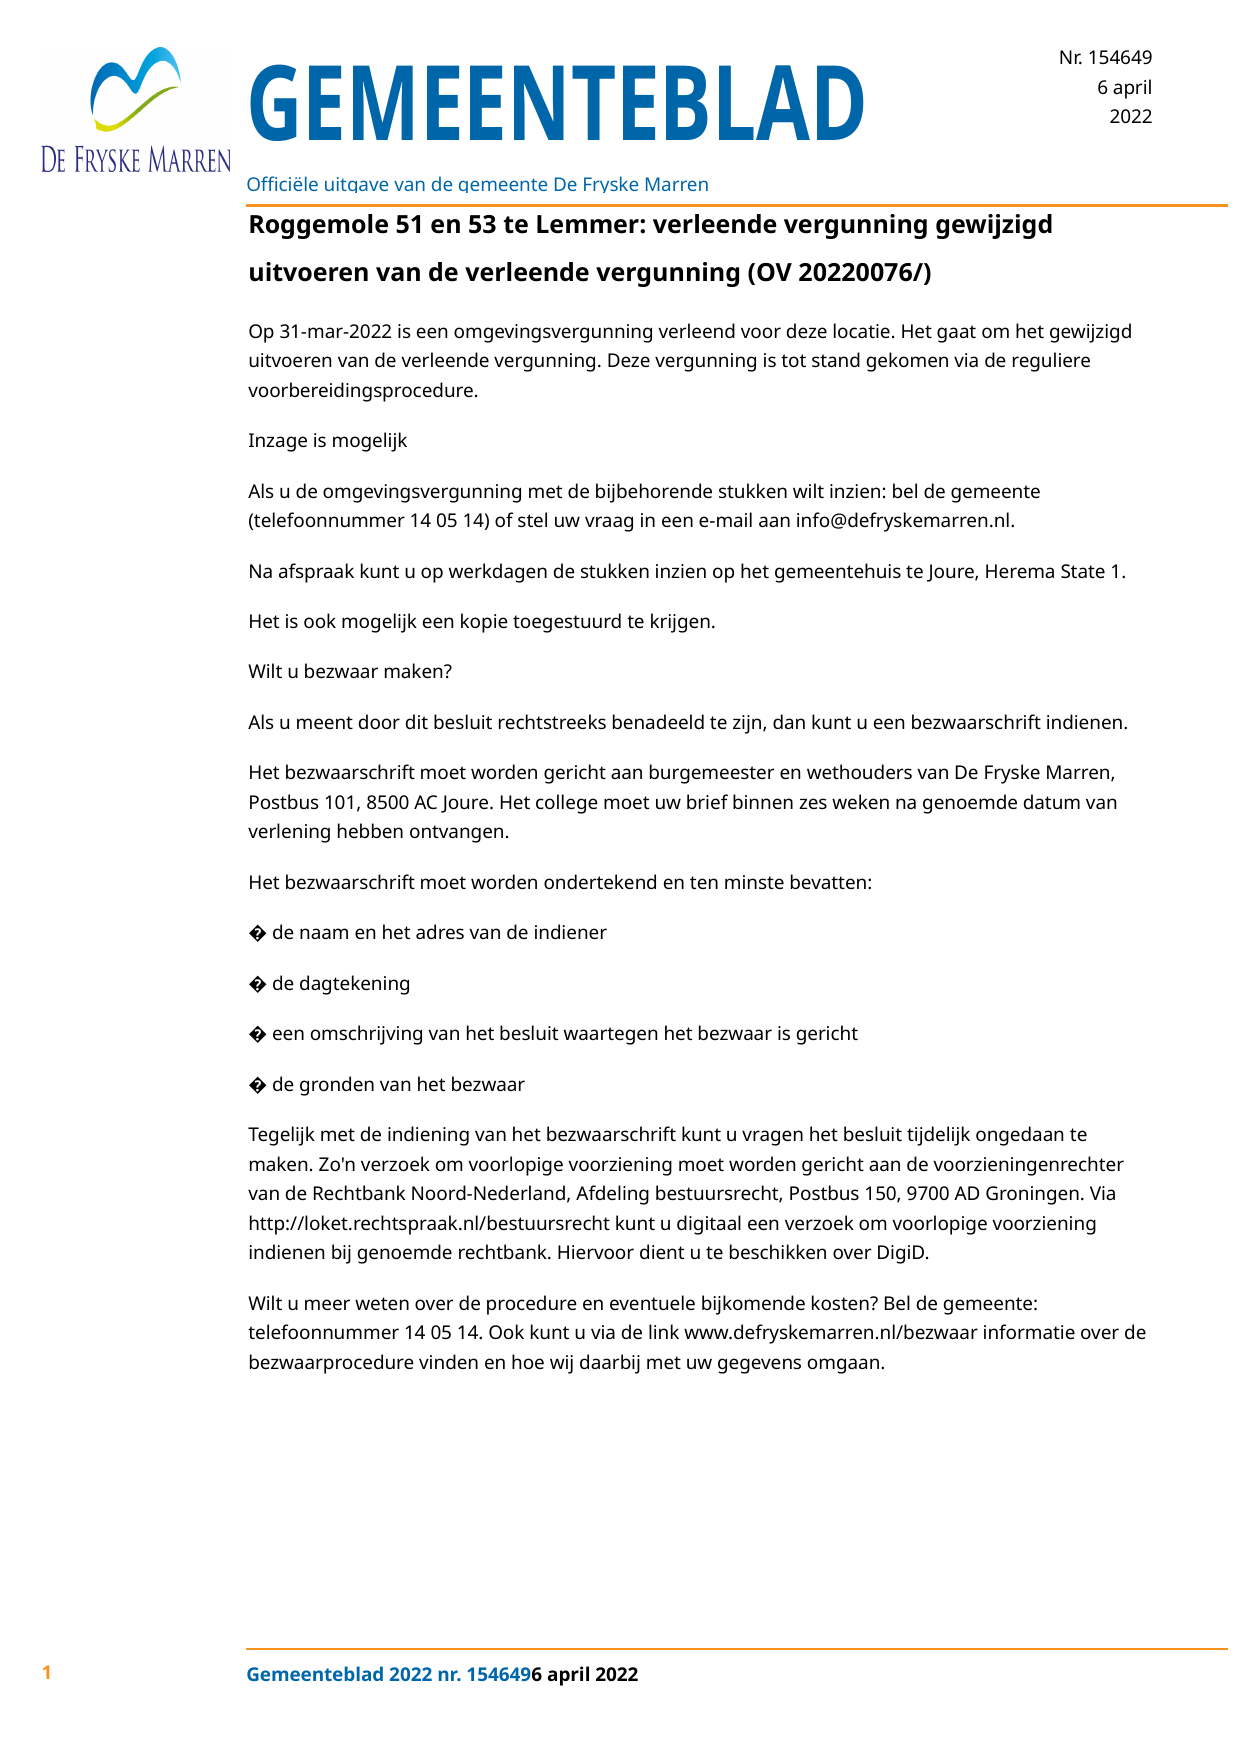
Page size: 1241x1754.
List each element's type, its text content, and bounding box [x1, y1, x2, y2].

text � een omschrijving van het besluit waartegen het bezwaar is gericht [248, 1020, 1152, 1046]
text Het bezwaarschrift moet worden ondertekend en ten minste bevatten: [248, 869, 1152, 895]
text Als u de omgevingsvergunning met de bijbehorende stukken wilt inzien: bel de gemeente (telefoonnummer 14 05 14) of stel uw vraag in een e-mail aan info@defryskemarren.nl. [248, 478, 1152, 533]
text � de gronden van het bezwaar [248, 1071, 1152, 1097]
text Als u meent door dit besluit rechtstreeks benadeeld te zijn, dan kunt u een bezwaarschrift indienen. [248, 709, 1152, 735]
text � de dagtekening [248, 970, 1152, 996]
text Het bezwaarschrift moet worden gericht aan burgemeester en wethouders van De Fryske Marren, Postbus 101, 8500 AC Joure. Het college moet uw brief binnen zes weken na genoemde datum van verlening hebben ontvangen. [248, 759, 1152, 844]
text Roggemole 51 en 53 te Lemmer: verleende vergunning gewijzigd uitvoeren van de verleende vergunning (OV 20220076/) [248, 207, 1152, 288]
text Op 31-mar-2022 is een omgevingsvergunning verleend voor deze locatie. Het gaat om het gewijzigd uitvoeren van de verleende vergunning. Deze vergunning is tot stand gekomen via de reguliere voorbereidingsprocedure. [248, 318, 1152, 403]
text Tegelijk met de indiening van het bezwaarschrift kunt u vragen het besluit tijdelijk ongedaan te maken. Zo'n verzoek om voorlopige voorziening moet worden gericht aan de voorzieningenrechter van de Rechtbank Noord-Nederland, Afdeling bestuursrecht, Postbus 150, 9700 AD Groningen. Via http://loket.rechtspraak.nl/bestuursrecht kunt u digitaal een verzoek om voorlopige voorziening indienen bij genoemde rechtbank. Hiervoor dient u te beschikken over DigiD. [248, 1121, 1152, 1265]
text Wilt u bezwaar maken? [248, 659, 1152, 684]
text Na afspraak kunt u op werkdagen de stukken inzien op het gemeentehuis te Joure, Herema State 1. [248, 558, 1152, 584]
picture [41, 47, 231, 172]
text � de naam en het adres van de indiener [248, 919, 1152, 945]
text Het is ook mogelijk een kopie toegestuurd te krijgen. [248, 608, 1152, 634]
text Wilt u meer weten over de procedure en eventuele bijkomende kosten? Bel de gemeente: telefoonnummer 14 05 14. Ook kunt u via de link www.defryskemarren.nl/bezwaar informatie over de bezwaarprocedure vinden en hoe wij daarbij met uw gegevens omgaan. [248, 1290, 1152, 1375]
text Inzage is mogelijk [248, 427, 1152, 453]
